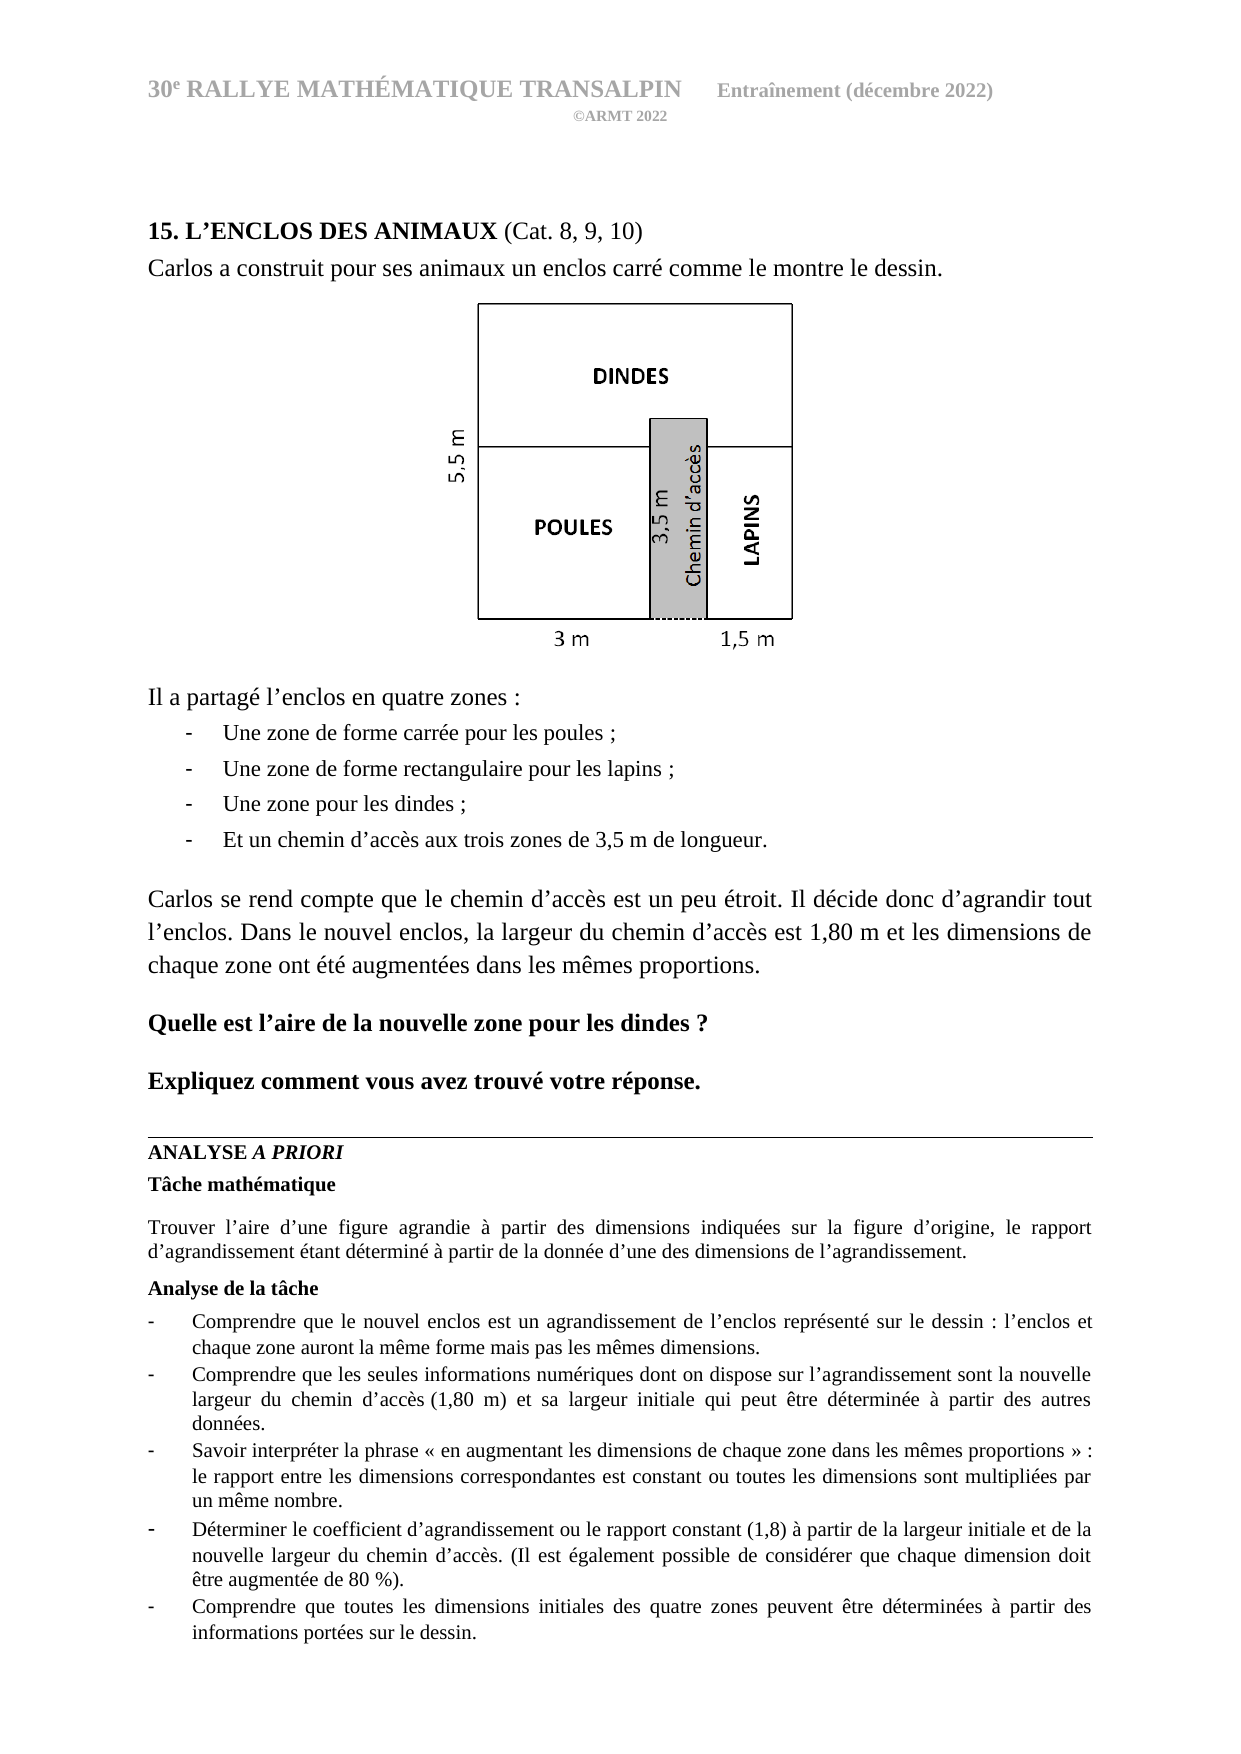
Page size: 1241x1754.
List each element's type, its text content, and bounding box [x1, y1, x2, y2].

list Savoir interpréter la phrase « en augmentant les dimensions de chaque zone dans les mêmes proportions » : le rapport entre les dimensions correspondantes est constant ou toutes les dimensions sont multipliées par un même nombre. [148, 1435, 1093, 1512]
list Déterminer le coefficient d’agrandissement ou le rapport constant (1,8) à partir de la largeur initiale et de la nouvelle largeur du chemin d’accès. (Il est également possible de considérer que chaque dimension doit être augmentée de 80 %). [148, 1512, 1093, 1591]
list Comprendre que le nouvel enclos est un agrandissement de l’enclos représenté sur le dessin : l’enclos et chaque zone auront la même forme mais pas les mêmes dimensions. [148, 1306, 1093, 1359]
list Une zone pour les dindes ; [185, 787, 1093, 819]
list Et un chemin d’accès aux trois zones de 3,5 m de longueur. [185, 823, 1093, 854]
list Comprendre que toutes les dimensions initiales des quatre zones peuvent être déterminées à partir des informations portées sur le dessin. [148, 1591, 1093, 1644]
subtitle Analyse a priori [148, 1138, 1093, 1164]
text Carlos a construit pour ses animaux un enclos carré comme le montre le dessin. [148, 253, 1093, 282]
list Une zone de forme carrée pour les poules ; [185, 716, 1093, 747]
text Expliquez comment vous avez trouvé votre réponse. [148, 1066, 1093, 1095]
subtitle 15. L’enclos des animaux (Cat. 8, 9, 10) [148, 216, 1093, 245]
subtitle Tâche mathématique [148, 1172, 1093, 1196]
text Trouver l’aire d’une figure agrandie à partir des dimensions indiquées sur la figure d’origine, le rapport d’agrandissement étant déterminé à partir de la donnée d’une des dimensions de l’agrandissement. [148, 1215, 1093, 1263]
text Quelle est l’aire de la nouvelle zone pour les dindes ? [148, 1008, 1093, 1037]
list Comprendre que les seules informations numériques dont on dispose sur l’agrandissement sont la nouvelle largeur du chemin d’accès (1,80 m) et sa largeur initiale qui peut être déterminée à partir des autres données. [148, 1359, 1093, 1435]
subtitle Analyse de la tâche [148, 1276, 1093, 1300]
text Carlos se rend compte que le chemin d’accès est un peu étroit. Il décide donc d’agrandir tout l’enclos. Dans le nouvel enclos, la largeur du chemin d’accès est 1,80 m et les dimensions de chaque zone ont été augmentées dans les mêmes proportions. [148, 884, 1093, 979]
text Il a partagé l’enclos en quatre zones : [148, 682, 1093, 711]
list Une zone de forme rectangulaire pour les lapins ; [185, 751, 1093, 783]
